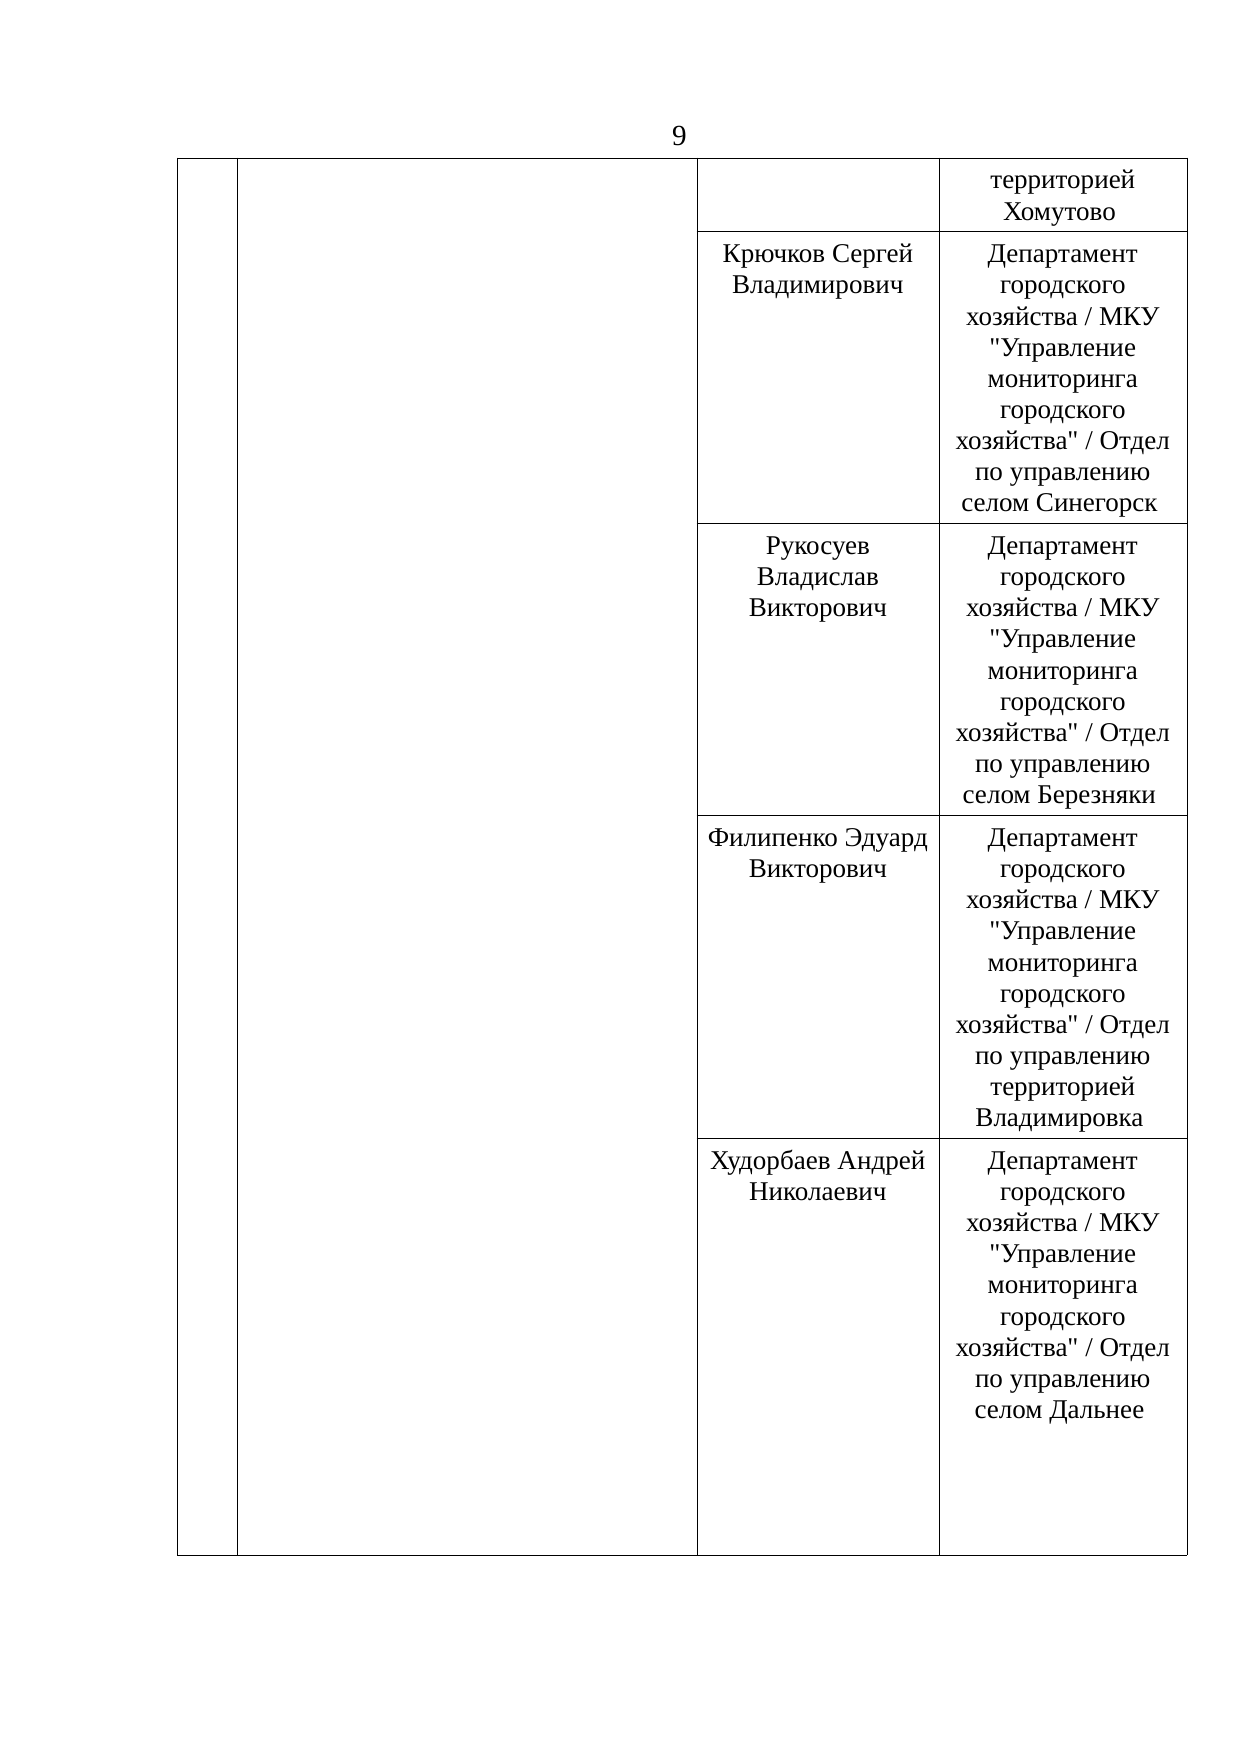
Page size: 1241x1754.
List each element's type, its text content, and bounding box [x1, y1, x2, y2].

table_cell Департамент городского хозяйства / МКУ "Управление мониторинга городского хозяйства" / Отдел по управлению территорией Владимировка [940, 816, 1187, 1138]
table_cell Департамент городского хозяйства / МКУ "Управление мониторинга городского хозяйства" / Отдел по управлению селом Березняки [940, 524, 1187, 815]
table_cell [698, 159, 939, 231]
table_cell Крючков Сергей Владимирович [698, 232, 939, 523]
table_cell Департамент городского хозяйства / МКУ "Управление мониторинга городского хозяйства" / Отдел по управлению селом Синегорск [940, 232, 1187, 523]
table_cell Худорбаев Андрей Николаевич [698, 1139, 939, 1555]
table_cell Рукосуев Владислав Викторович [698, 524, 939, 815]
table_cell Филипенко Эдуард Викторович [698, 816, 939, 1138]
table_cell Департамент городского хозяйства / МКУ "Управление мониторинга городского хозяйства" / Отдел по управлению селом Дальнее [940, 1139, 1187, 1555]
table_cell территорией Хомутово [940, 159, 1187, 231]
